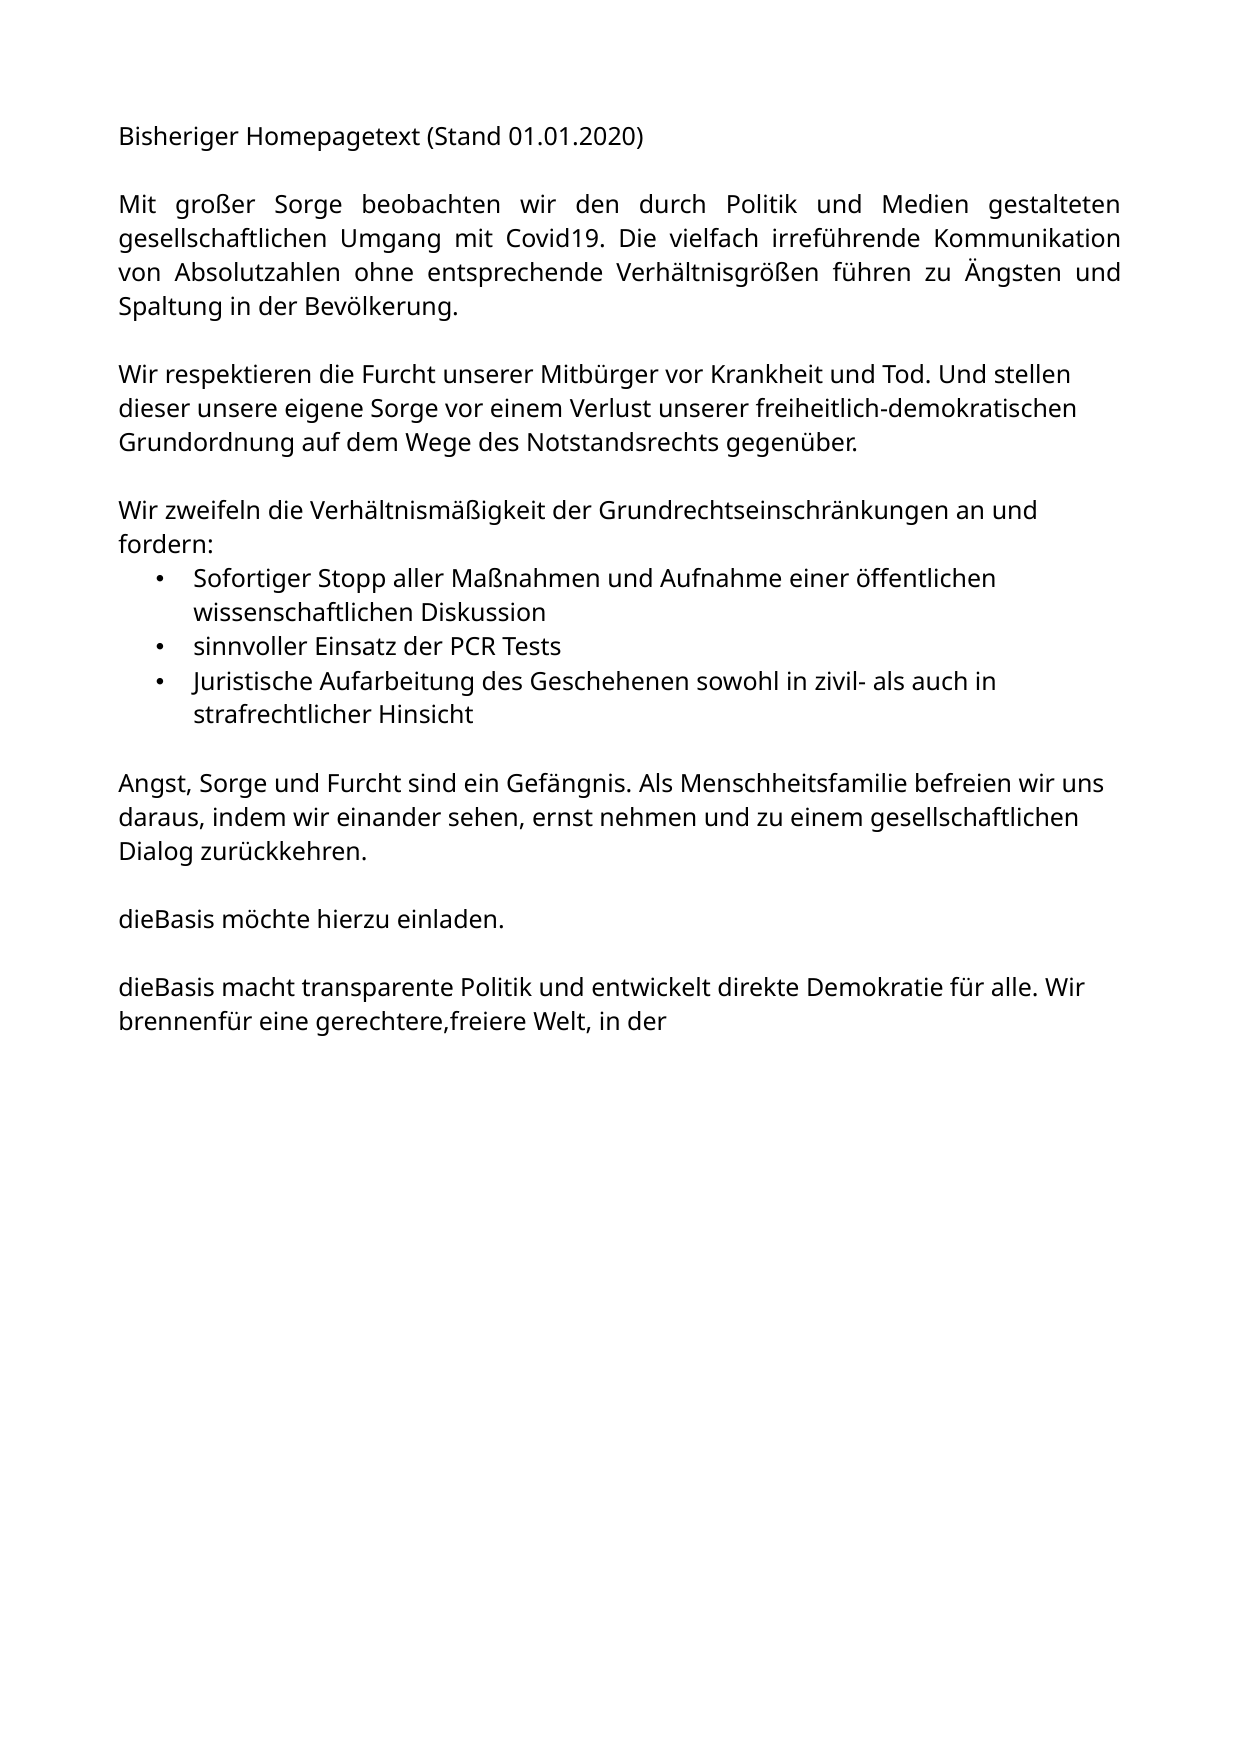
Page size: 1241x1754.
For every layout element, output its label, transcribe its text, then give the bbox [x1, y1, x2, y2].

text Angst, Sorge und Furcht sind ein Gefängnis. Als Menschheitsfamilie befreien wir uns daraus, indem wir einander sehen, ernst nehmen und zu einem gesellschaftlichen Dialog zurückkehren. [118, 765, 1122, 867]
text Wir respektieren die Furcht unserer Mitbürger vor Krankheit und Tod. Und stellen dieser unsere eigene Sorge vor einem Verlust unserer freiheitlich-demokratischen Grundordnung auf dem Wege des Notstandsrechts gegenüber. [118, 357, 1122, 459]
text Mit großer Sorge beobachten wir den durch Politik und Medien gestalteten gesellschaftlichen Umgang mit Covid19. Die vielfach irreführende Kommunikation von Absolutzahlen ohne entsprechende Verhältnisgrößen führen zu Ängsten und Spaltung in der Bevölkerung. [118, 186, 1122, 322]
text dieBasis macht transparente Politik und entwickelt direkte Demokratie für alle. Wir brennenfür eine gerechtere,freiere Welt, in der [118, 970, 1122, 1038]
list Juristische Aufarbeitung des Geschehenen sowohl in zivil- als auch in strafrechtlicher Hinsicht [156, 663, 1122, 731]
list sinnvoller Einsatz der PCR Tests [156, 629, 1122, 663]
text dieBasis möchte hierzu einladen. [118, 902, 1122, 936]
list Sofortiger Stopp aller Maßnahmen und Aufnahme einer öffentlichen wissenschaftlichen Diskussion [156, 561, 1122, 629]
text Bisheriger Homepagetext (Stand 01.01.2020) [118, 118, 1122, 152]
text Wir zweifeln die Verhältnismäßigkeit der Grundrechtseinschränkungen an und fordern: [118, 493, 1122, 561]
